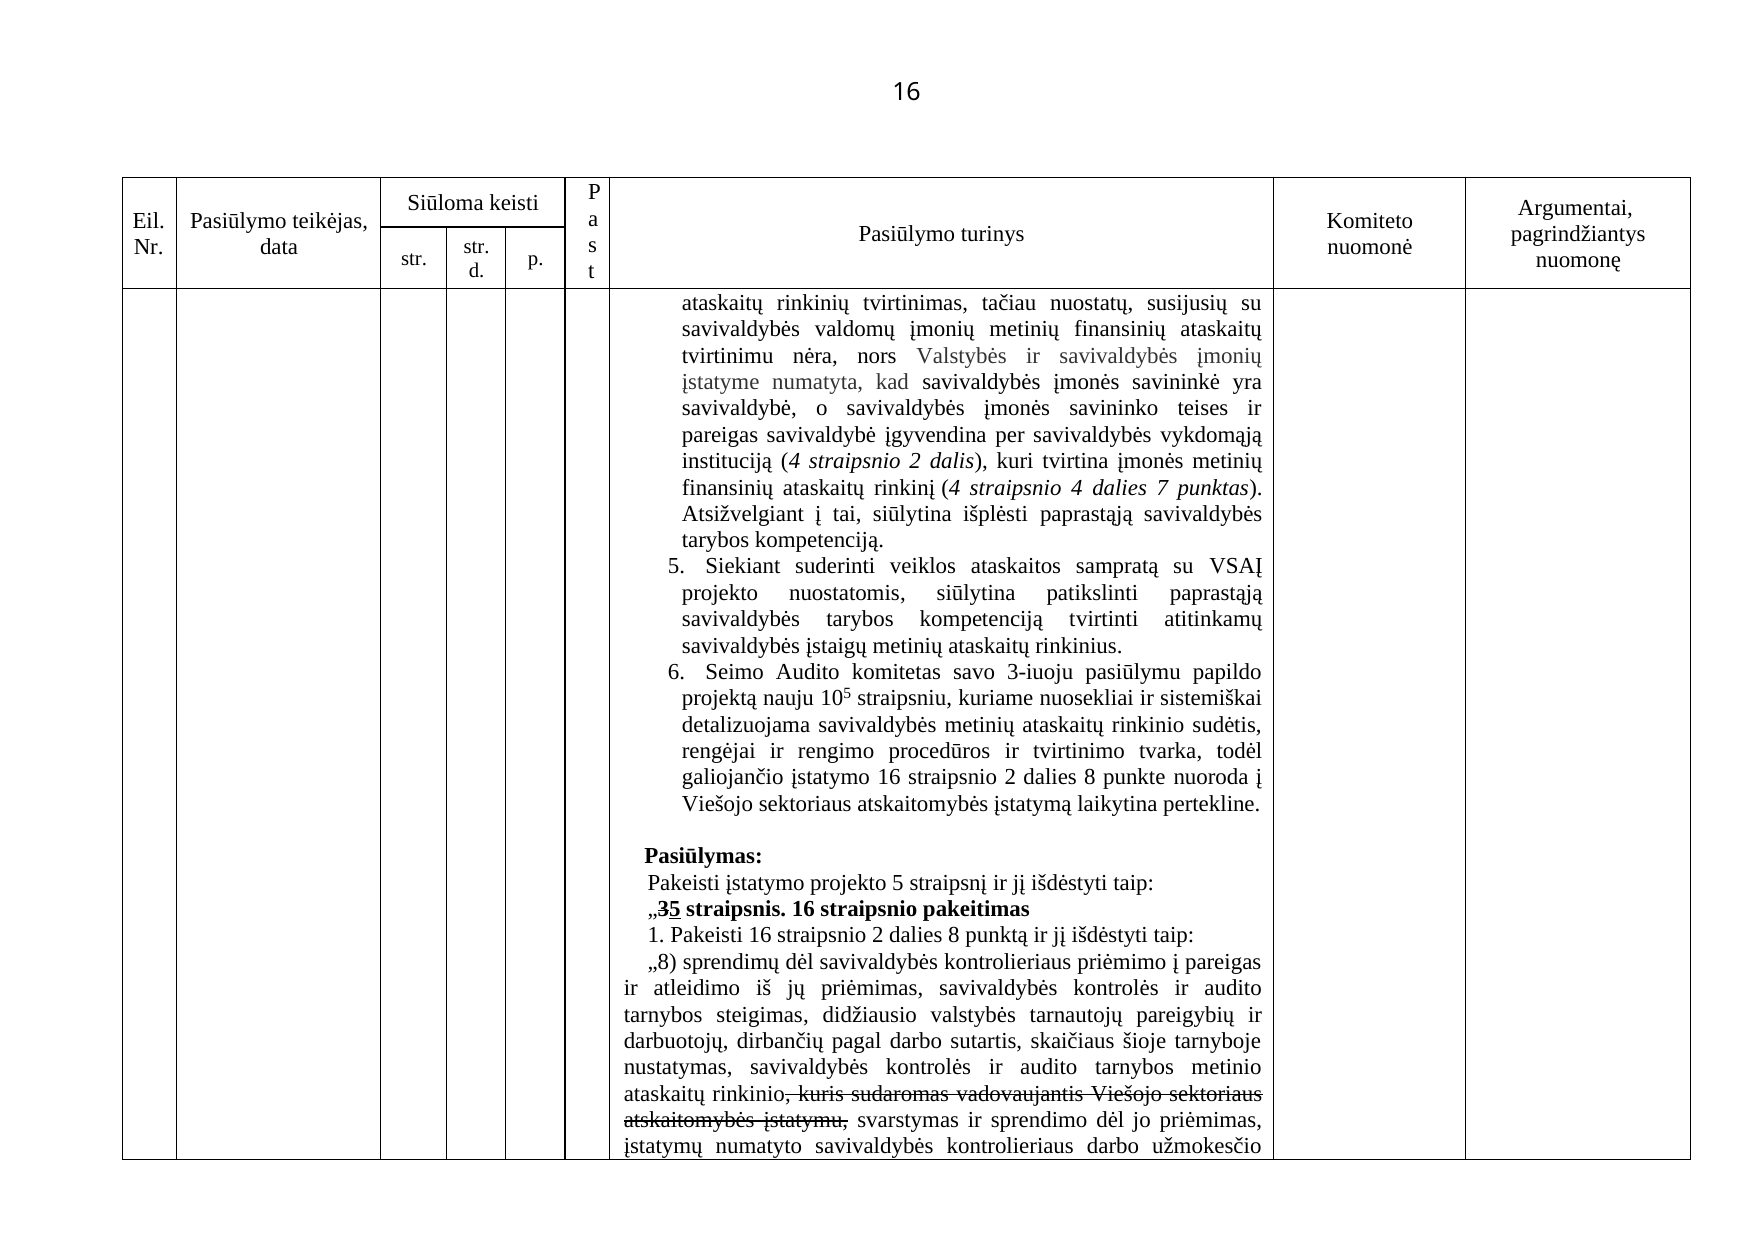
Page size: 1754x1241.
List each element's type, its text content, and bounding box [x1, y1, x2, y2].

table_header Siūloma keisti [381, 178, 564, 226]
table_cell [381, 289, 446, 1159]
table_cell [123, 289, 176, 1159]
table_cell [177, 289, 380, 1159]
table_cell p. [506, 228, 564, 288]
table_cell str. d. [447, 228, 505, 288]
table_cell Argumentai: Savivaldybių tarybos pagal galiojantį teisinį reguliavimą išklauso įvairių subjektų veiklos ataskaitas. VSAĮ projekte reglamentuota, kad veiklos ataskaita yra viena iš ataskaitų rinkinio sudedamųjų dalių, todėl pritarus projekto nuostatoms, savivaldybių tarybos turės išklausys savo pavaldume esančių subjektų metinių ataskaitų rinkinius. Įvertinus tai, kad veiklos ataskaita yra tik sudėtinė metinių ataskaitų dalis, o savivaldybių tarybos dabar išklauso savo pavaldume esančių subjektų veiklos ataskaitas, teigtina, kad savivaldybės patirs papildomą administracinę naštą, kaip konstatuoja ir Lietuvos savivaldybių asociacija. Papildomai siūlytina sumažinti administracinę ir biurokratinę naštą savivaldybėms numatant, kad savivaldybių tarybos svarsto tik savivaldybės kontrolės ir audito tarnybos metinių ataskaitų rinkinius, o šių rinkinių svarstymo procesas bus sklandesnis ir nuoseklesnis, nes jis bus susietas su finansiniais rezultatais, tokiu būdu bus sudarytos galimybės analizuoti veiklos rezultatus su atliktais darbais ar vykdytomis priemonėmis ir jiems sunaudotais ištekliais. Taip pat galiojančio įstatymo 16 straipsnio 2 dalies 19 punkte siūlytina atsisakyti neaiškios teisinės normos ir loginės konstrukcijos, susijusios su sprendimų priėmimu dėl savivaldybių tarybos narių paklausimų, pateikiant sprendimų projektus ir dėl jų balsuojant, nes sprendimai dėl savivaldybių tarybos narių paklausimų nepriimami. Seimo Audito komitetas siūlo šalies mastu taip pat sumažinti teikiamų ataskaitų skaičių ir vietoje Vyriausybės veiklos ataskaitos ir Valstybės pažangos ataskaitos rengti vieną ataskaitą –Valstybės pažangos ataskaitą, teikiamą kaip valstybės metinių ataskaitų rinkinio sudėtinę dalį, atsižvelgiant į tai, kad VSAĮ projekte minima valstybės pažangos ataskaita, apimanti Nacionalinio pažangos plane numatytų uždavinių pažangą, ir Vyriausybės įstatymo 5 straipsnio 1 dalyje numatyta metinė Vyriausybės veiklos ataskaita pagal savo paskirtį ir didžiąja turinio dalimi dubliuoja viena kitą. Vietos savivaldos įstatyme numatyta, kad paprastoji savivaldybės tarybos kompetencija biudžetinių įstaigų ir viešųjų įstaigų (kurių savininkė yra savivaldybė) finansinių ataskaitų rinkinių tvirtinimas, tačiau nuostatų, susijusių su savivaldybės valdomų įmonių metinių finansinių ataskaitų tvirtinimu nėra, nors Valstybės ir savivaldybės įmonių įstatyme numatyta, kad savivaldybės įmonės savininkė yra savivaldybė, o savivaldybės įmonės savininko teises ir pareigas savivaldybė įgyvendina per savivaldybės vykdomąją instituciją (4 straipsnio 2 dalis), kuri tvirtina įmonės metinių finansinių ataskaitų rinkinį (4 straipsnio 4 dalies 7 punktas). Atsižvelgiant į tai, siūlytina išplėsti paprastąją savivaldybės tarybos kompetenciją. Siekiant suderinti veiklos ataskaitos sampratą su VSAĮ projekto nuostatomis, siūlytina patikslinti paprastąją savivaldybės tarybos kompetenciją tvirtinti atitinkamų savivaldybės įstaigų metinių ataskaitų rinkinius. Seimo Audito komitetas savo 3-iuoju pasiūlymu papildo projektą nauju 105 straipsniu, kuriame nuosekliai ir sistemiškai detalizuojama savivaldybės metinių ataskaitų rinkinio sudėtis, rengėjai ir rengimo procedūros ir tvirtinimo tvarka, todėl galiojančio įstatymo 16 straipsnio 2 dalies 8 punkte nuoroda į Viešojo sektoriaus atskaitomybės įstatymą laikytina pertekline. Pasiūlymas: Pakeisti įstatymo projekto 5 straipsnį ir jį išdėstyti taip: „35 straipsnis. 16 straipsnio pakeitimas 1. Pakeisti 16 straipsnio 2 dalies 8 punktą ir jį išdėstyti taip: „8) sprendimų dėl savivaldybės kontrolieriaus priėmimo į pareigas ir atleidimo iš jų priėmimas, savivaldybės kontrolės ir audito tarnybos steigimas, didžiausio valstybės tarnautojų pareigybių ir darbuotojų, dirbančių pagal darbo sutartis, skaičiaus šioje tarnyboje nustatymas, savivaldybės kontrolės ir audito tarnybos metinio ataskaitų rinkinio, kuris sudaromas vadovaujantis Viešojo sektoriaus atskaitomybės įstatymu, svarstymas ir sprendimo dėl jo priėmimas, įstatymų numatyto savivaldybės kontrolieriaus darbo užmokesčio nustatymas, savivaldybės kontrolės ir audito tarnybos nuostatų tvirtinimas;“. 2. Pakeisti 16 straipsnio 2 dalies 15 punktą ir jį išdėstyti taip: „15) savivaldybės biudžeto ir savivaldybės metinių ataskaitų rinkinio tvirtinimas, prireikus savivaldybės biudžeto tikslinimas;“. 3. Pakeisti 16 straipsnio 2 dalies 19 punktą ir jį išdėstyti taip: „19) mero, savivaldybės administracijos direktoriaus, savivaldybės kontrolės ir audito tarnybos, biudžetinių ir viešųjų įstaigų (kurių savininkė yra savivaldybė), savivaldybės valdomų įmonių ir organizacijų metinių ataskaitų rinkiniųrinkinio tvirtinimas ir atsakymų į savivaldybės tarybos narių paklausimus išklausymas reglamento nustatyta tvarka, sprendimų dėl šių ataskaitų ir atsakymų priėmimas šio įstatymo 13 straipsnio 5, 6, 8 ir 9 dalyse nustatyta tvarka rengiant, pateikiant sprendimų projektus ir dėl jų balsuojant;“. 4. Pakeisti 16 straipsnio 3 dalies 2 punktą ir jį išdėstyti taip: „2) savivaldybės biudžetinių įstaigų finansinių metinių ataskaitų rinkinių tvirtinimas;“. 5. Pakeisti 16 straipsnio 3 dalies 5 punktą ir jį išdėstyti taip: „5) viešųjų įstaigų (kurių savininkė yra savivaldybė) finansinių metinių ataskaitų rinkinių tvirtinimas;“. 6. Papildyti 16 straipsnio 3 dalį 61 punktu ir jį išdėstyti taip: „61) savivaldybės valdomų įmonių metinių finansinių ataskaitų, metinių pranešimų ir (arba) veiklos ataskaitų tvirtinimas;“. [610, 289, 1273, 1159]
table_header Eil. Nr. [123, 178, 176, 288]
table_cell [1274, 289, 1465, 1159]
table_header Pastabos [566, 178, 609, 288]
table_header Pasiūlymo teikėjas, data [177, 178, 380, 288]
table_header Komiteto nuomonė [1274, 178, 1465, 288]
table_header Pasiūlymo turinys [610, 178, 1273, 288]
table_cell [447, 289, 505, 1159]
table_cell [1466, 289, 1690, 1159]
table_cell [506, 289, 564, 1159]
table_cell [566, 289, 609, 1159]
table_header Argumentai, pagrindžiantys nuomonę [1466, 178, 1690, 288]
table_cell str. [381, 228, 446, 288]
